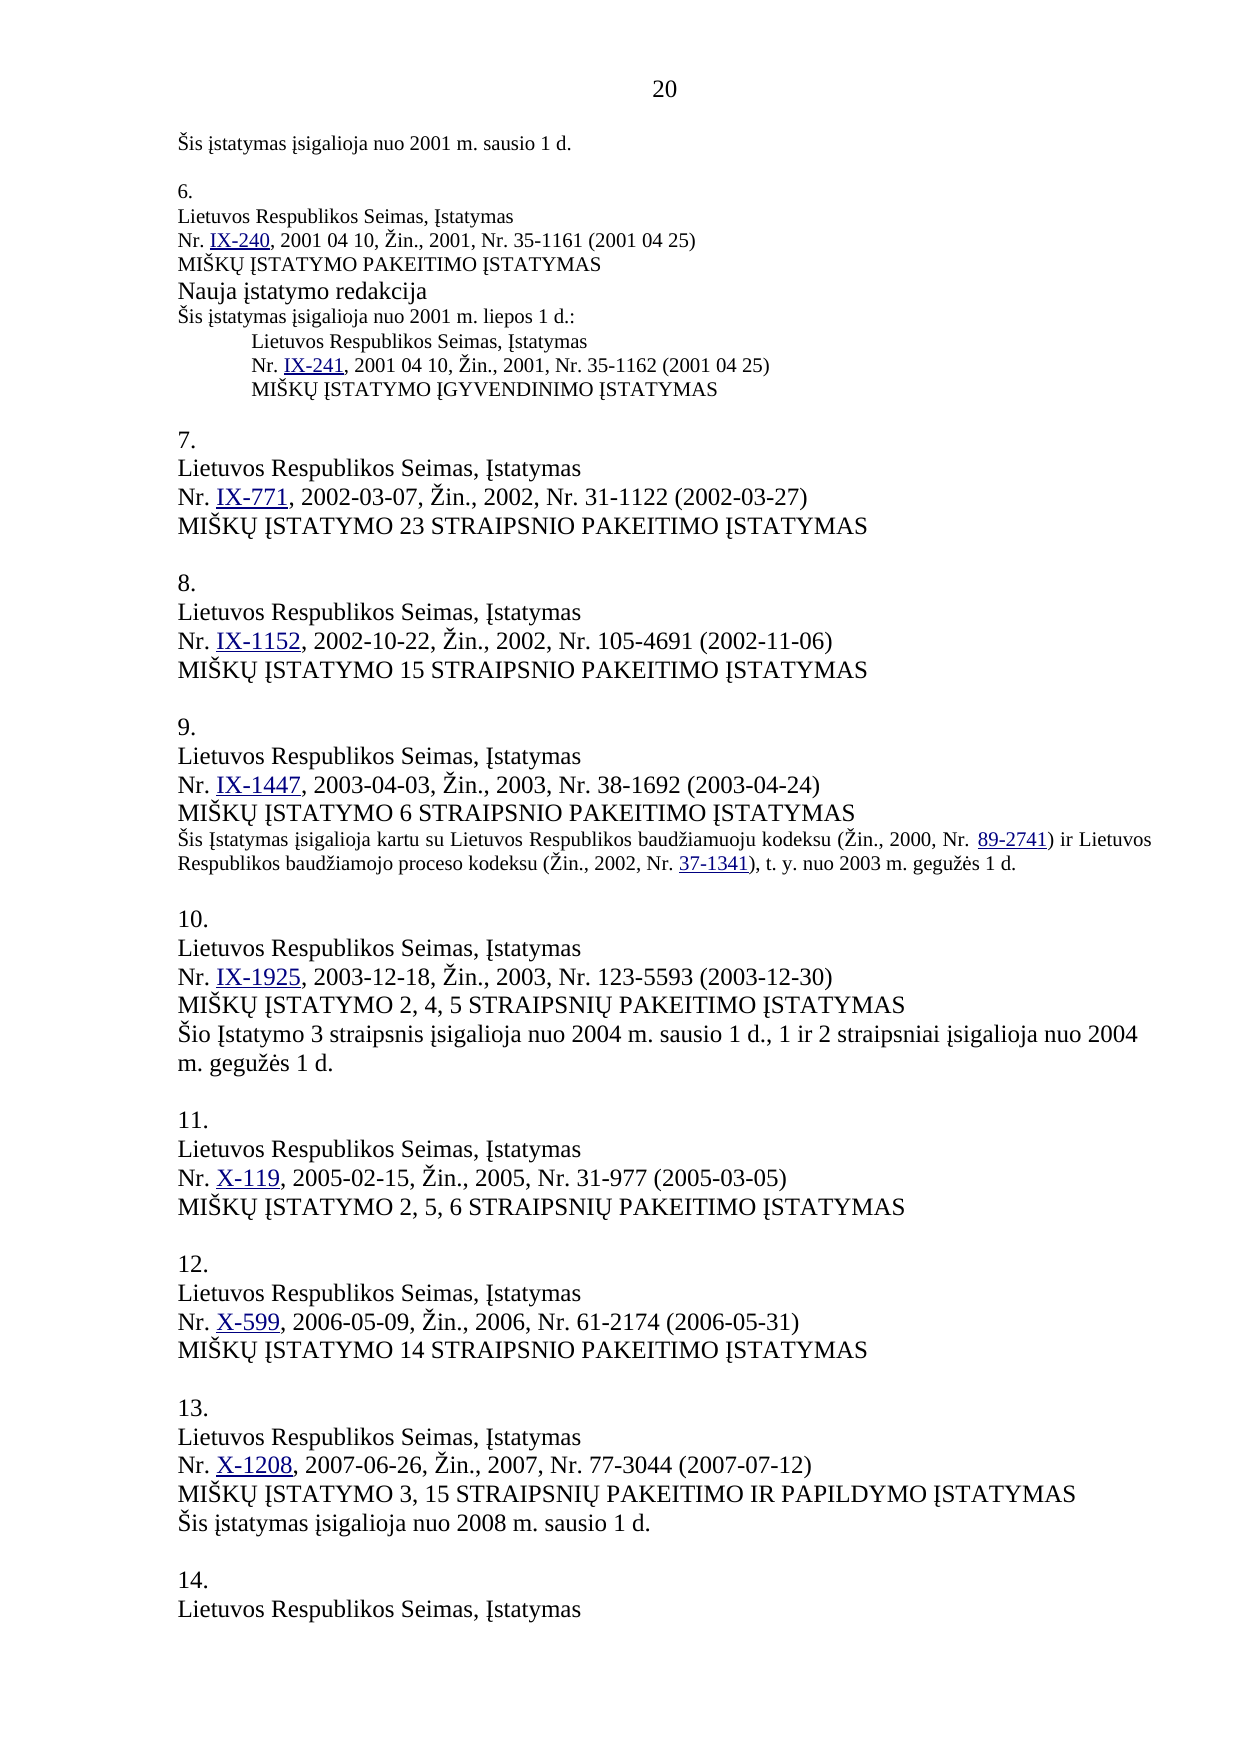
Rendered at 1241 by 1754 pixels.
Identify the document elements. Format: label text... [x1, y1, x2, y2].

text Lietuvos Respublikos Seimas, Įstatymas [177, 453, 1152, 482]
text Nr. X-1208, 2007-06-26, Žin., 2007, Nr. 77-3044 (2007-07-12) [177, 1450, 1152, 1479]
text Šis įstatymas įsigalioja nuo 2008 m. sausio 1 d. [177, 1508, 1152, 1537]
text MIŠKŲ ĮSTATYMO 2, 5, 6 STRAIPSNIŲ PAKEITIMO ĮSTATYMAS [177, 1192, 1152, 1220]
text 14. [177, 1565, 1152, 1594]
text Nr. IX-771, 2002-03-07, Žin., 2002, Nr. 31-1122 (2002-03-27) [177, 482, 1152, 511]
text 12. [177, 1249, 1152, 1278]
text Lietuvos Respublikos Seimas, Įstatymas [177, 328, 1152, 353]
text MIŠKŲ ĮSTATYMO 14 STRAIPSNIO PAKEITIMO ĮSTATYMAS [177, 1335, 1152, 1364]
text Nr. X-599, 2006-05-09, Žin., 2006, Nr. 61-2174 (2006-05-31) [177, 1307, 1152, 1335]
text Šio Įstatymo 3 straipsnis įsigalioja nuo 2004 m. sausio 1 d., 1 ir 2 straipsniai įsigalioja nuo 2004 m. gegužės 1 d. [177, 1019, 1152, 1077]
text 9. [177, 712, 1152, 741]
text Nr. IX-1447, 2003-04-03, Žin., 2003, Nr. 38-1692 (2003-04-24) [177, 770, 1152, 798]
text MIŠKŲ ĮSTATYMO ĮGYVENDINIMO ĮSTATYMAS [177, 377, 1152, 401]
text 10. [177, 904, 1152, 933]
text Lietuvos Respublikos Seimas, Įstatymas [177, 1134, 1152, 1163]
text MIŠKŲ ĮSTATYMO 3, 15 STRAIPSNIŲ PAKEITIMO IR PAPILDYMO ĮSTATYMAS [177, 1479, 1152, 1508]
text Lietuvos Respublikos Seimas, Įstatymas [177, 1278, 1152, 1307]
text Lietuvos Respublikos Seimas, Įstatymas [177, 597, 1152, 626]
text Šis įstatymas įsigalioja nuo 2001 m. liepos 1 d.: [177, 304, 1152, 328]
text Nr. IX-241, 2001 04 10, Žin., 2001, Nr. 35-1162 (2001 04 25) [177, 353, 1152, 377]
text 13. [177, 1393, 1152, 1422]
text MIŠKŲ ĮSTATYMO 6 STRAIPSNIO PAKEITIMO ĮSTATYMAS [177, 798, 1152, 827]
text MIŠKŲ ĮSTATYMO 15 STRAIPSNIO PAKEITIMO ĮSTATYMAS [177, 655, 1152, 683]
text Lietuvos Respublikos Seimas, Įstatymas [177, 741, 1152, 770]
text Nr. X-119, 2005-02-15, Žin., 2005, Nr. 31-977 (2005-03-05) [177, 1163, 1152, 1192]
text 11. [177, 1105, 1152, 1134]
text Nauja įstatymo redakcija [177, 276, 1152, 304]
text Nr. IX-1152, 2002-10-22, Žin., 2002, Nr. 105-4691 (2002-11-06) [177, 626, 1152, 655]
text MIŠKŲ ĮSTATYMO 23 STRAIPSNIO PAKEITIMO ĮSTATYMAS [177, 511, 1152, 540]
text 6. [177, 179, 1152, 203]
text Lietuvos Respublikos Seimas, Įstatymas [177, 1594, 1152, 1623]
text 7. [177, 425, 1152, 453]
text Nr. IX-240, 2001 04 10, Žin., 2001, Nr. 35-1161 (2001 04 25) [177, 228, 1152, 252]
text Šis įstatymas įsigalioja nuo 2001 m. sausio 1 d. [177, 131, 1152, 155]
text Lietuvos Respublikos Seimas, Įstatymas [177, 203, 1152, 228]
text Šis Įstatymas įsigalioja kartu su Lietuvos Respublikos baudžiamuoju kodeksu (Žin., 2000, Nr. 89-2741) ir Lietuvos Respublikos baudžiamojo proceso kodeksu (Žin., 2002, Nr. 37-1341), t. y. nuo 2003 m. gegužės 1 d. [177, 827, 1152, 875]
text Nr. IX-1925, 2003-12-18, Žin., 2003, Nr. 123-5593 (2003-12-30) [177, 962, 1152, 990]
text MIŠKŲ ĮSTATYMO PAKEITIMO ĮSTATYMAS [177, 252, 1152, 276]
text Lietuvos Respublikos Seimas, Įstatymas [177, 1422, 1152, 1450]
text Lietuvos Respublikos Seimas, Įstatymas [177, 933, 1152, 962]
text MIŠKŲ ĮSTATYMO 2, 4, 5 STRAIPSNIŲ PAKEITIMO ĮSTATYMAS [177, 990, 1152, 1019]
text 8. [177, 568, 1152, 597]
